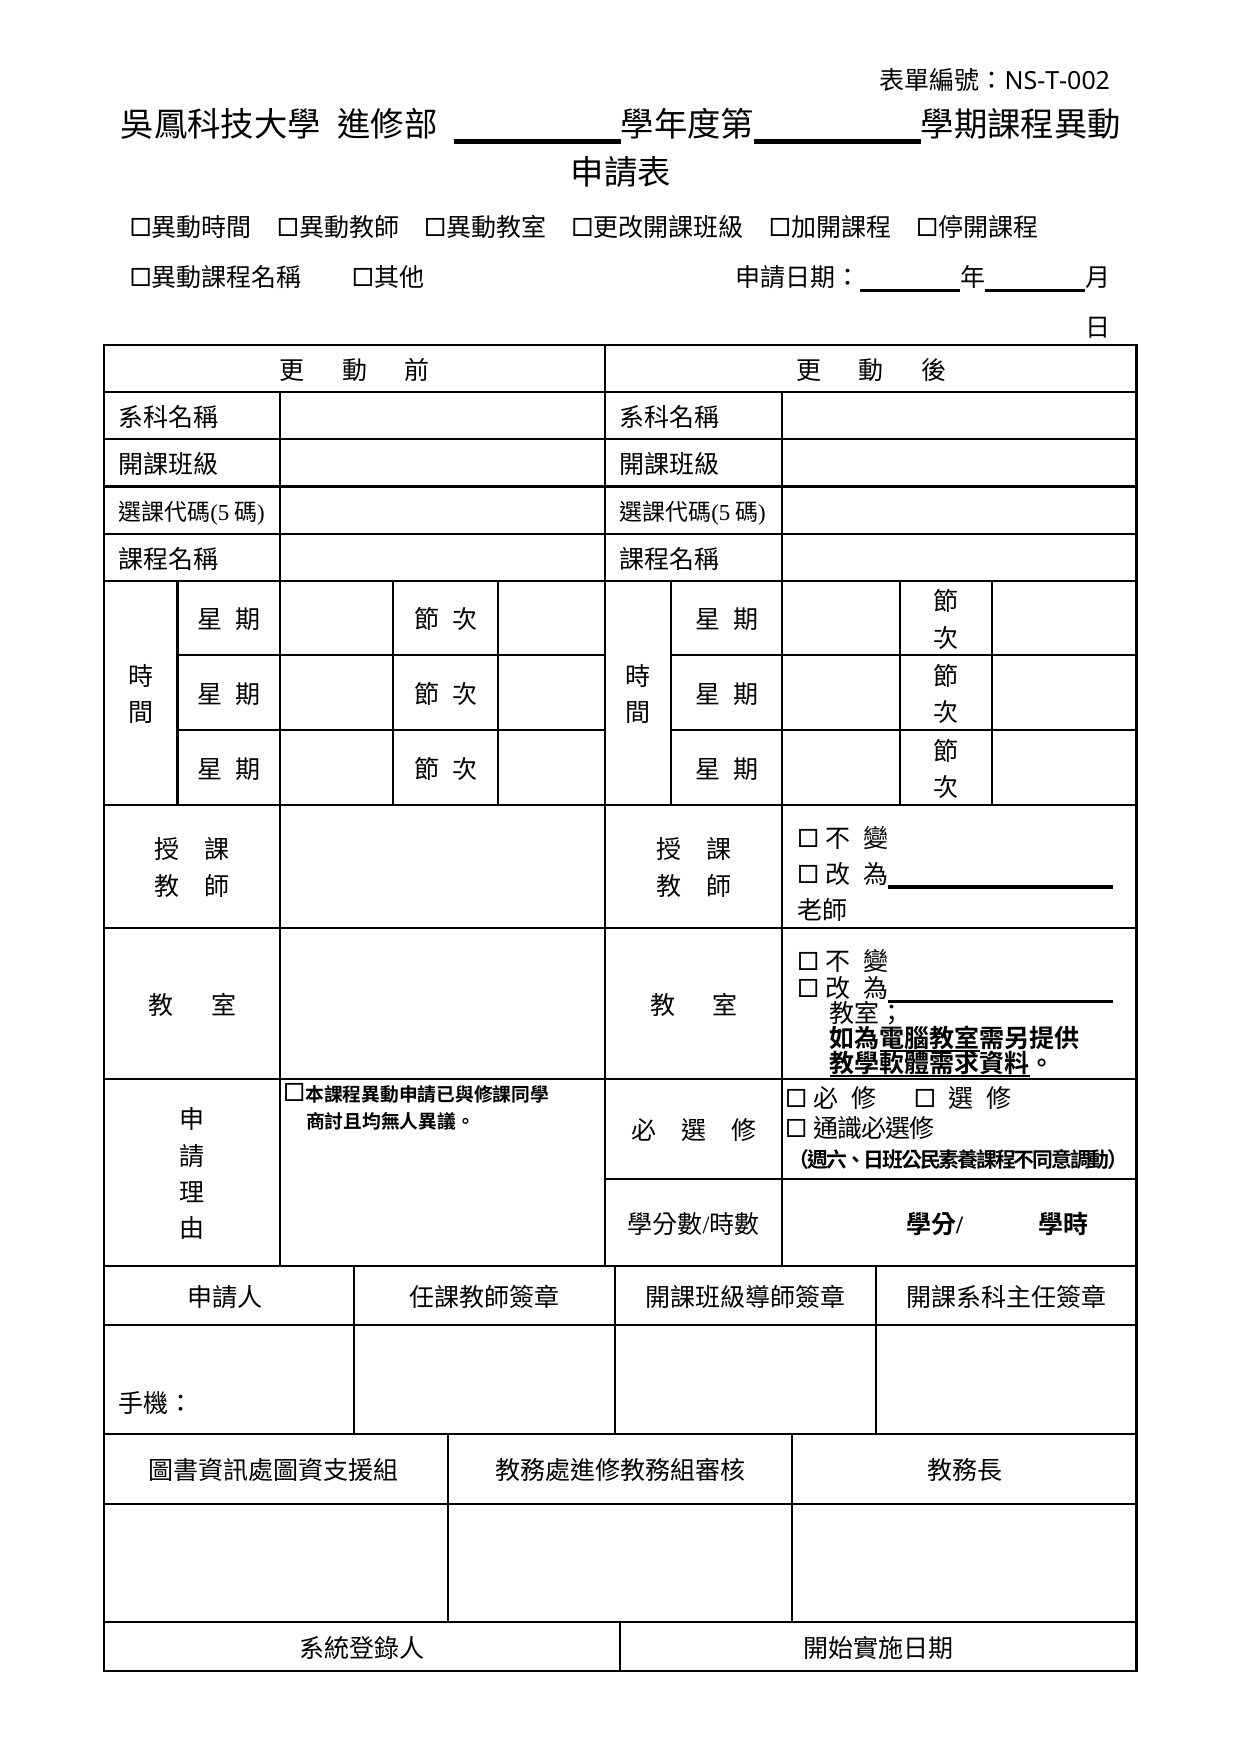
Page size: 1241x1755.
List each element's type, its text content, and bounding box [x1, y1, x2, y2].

table_cell 開課系科主任簽章 [877, 1267, 1135, 1324]
table_cell [993, 656, 1135, 729]
table_cell [783, 535, 1135, 580]
table_cell [993, 582, 1135, 654]
table_cell 異動課程名稱 其他 [118, 244, 619, 344]
table_cell [281, 393, 604, 438]
table_cell 本課程異動申請已與修課同學 商討且均無人異議。 [281, 1080, 604, 1265]
table_cell  必 修  選 修  通識必選修 （週六、日班公民素養課程不同意調動） [783, 1080, 1135, 1178]
table_cell 課程名稱 [606, 535, 781, 580]
table_cell 開課班級 [105, 440, 279, 485]
table_cell [783, 393, 1135, 438]
table_cell 節 次 [901, 731, 991, 803]
table_cell 節 次 [394, 656, 497, 729]
table_cell [281, 582, 392, 654]
table_cell [281, 535, 604, 580]
table_cell 任課教師簽章 [355, 1267, 614, 1324]
table_cell 開課班級 [606, 440, 781, 485]
table_header 異動時間 異動教師 異動教室 更改開課班級 加開課程 停開課程 [118, 194, 1121, 244]
table_cell [281, 656, 392, 729]
table_cell 節 次 [901, 582, 991, 654]
table_cell 星 期 [672, 731, 781, 803]
table_cell [281, 806, 604, 927]
table_cell [281, 488, 604, 533]
table_cell [783, 656, 899, 729]
table_cell 節 次 [394, 731, 497, 803]
table_cell [616, 1326, 875, 1433]
table_cell [105, 1505, 447, 1621]
table_cell 節 次 [394, 582, 497, 654]
table_header 更 動 後 [606, 346, 1135, 391]
table_cell 時 間 [606, 582, 670, 803]
table_cell 授 課 教 師 [606, 806, 781, 927]
table_cell 節 次 [901, 656, 991, 729]
table_cell 星 期 [179, 731, 279, 803]
table_cell 申請日期： 年 月 日 [620, 244, 1121, 344]
table_cell 選課代碼(5碼) [606, 488, 781, 533]
table_cell 星 期 [179, 582, 279, 654]
table_header 更 動 前 [105, 346, 604, 391]
table_cell 教 室 [606, 929, 781, 1078]
table_cell 教 室 [105, 929, 279, 1078]
table_cell [355, 1326, 614, 1433]
text 吳鳳科技大學 進修部 學年度第 學期課程異動申請表 [105, 97, 1136, 194]
table_cell [499, 582, 604, 654]
table_cell 教務處進修教務組審核 [449, 1435, 791, 1503]
table_cell [783, 582, 899, 654]
table_cell [783, 731, 899, 803]
table_cell 教務長 [793, 1435, 1135, 1503]
table_cell 系科名稱 [606, 393, 781, 438]
table_cell 系統登錄人 [105, 1623, 619, 1670]
table_cell  不 變  改 為 教室； 如為電腦教室需另提供 教學軟體需求資料。 [783, 929, 1135, 1078]
table_cell 星 期 [672, 656, 781, 729]
table_cell [281, 929, 604, 1078]
table_header [118, 59, 452, 97]
table_cell 申 請 理 由 [105, 1080, 279, 1265]
table_cell [499, 656, 604, 729]
table_cell 學分/ 學時 [783, 1180, 1135, 1265]
table_cell 課程名稱 [105, 535, 279, 580]
table_cell 系科名稱 [105, 393, 279, 438]
table_header [453, 59, 787, 97]
table_cell [783, 440, 1135, 485]
table_cell 星 期 [672, 582, 781, 654]
table_cell 選課代碼(5碼) [105, 488, 279, 533]
table_cell 授 課 教 師 [105, 806, 279, 927]
table_cell  不 變  改 為 老師 [783, 806, 1135, 927]
table_cell 圖書資訊處圖資支援組 [105, 1435, 447, 1503]
table_cell [783, 488, 1135, 533]
table_header 表單編號：NS-T-002 [787, 59, 1121, 97]
table_cell 星 期 [179, 656, 279, 729]
table_cell 時 間 [105, 582, 176, 803]
table_cell [449, 1505, 791, 1621]
table_cell [281, 440, 604, 485]
table_cell 手機： [105, 1326, 353, 1433]
table_cell 開課班級導師簽章 [616, 1267, 875, 1324]
table_cell 學分數/時數 [606, 1180, 781, 1265]
table_cell [281, 731, 392, 803]
table_cell [877, 1326, 1135, 1433]
table_cell 開始實施日期 [621, 1623, 1135, 1670]
table_cell [993, 731, 1135, 803]
table_cell 申請人 [105, 1267, 353, 1324]
table_cell 必 選 修 [606, 1080, 781, 1178]
table_cell [499, 731, 604, 803]
table_cell [793, 1505, 1135, 1621]
